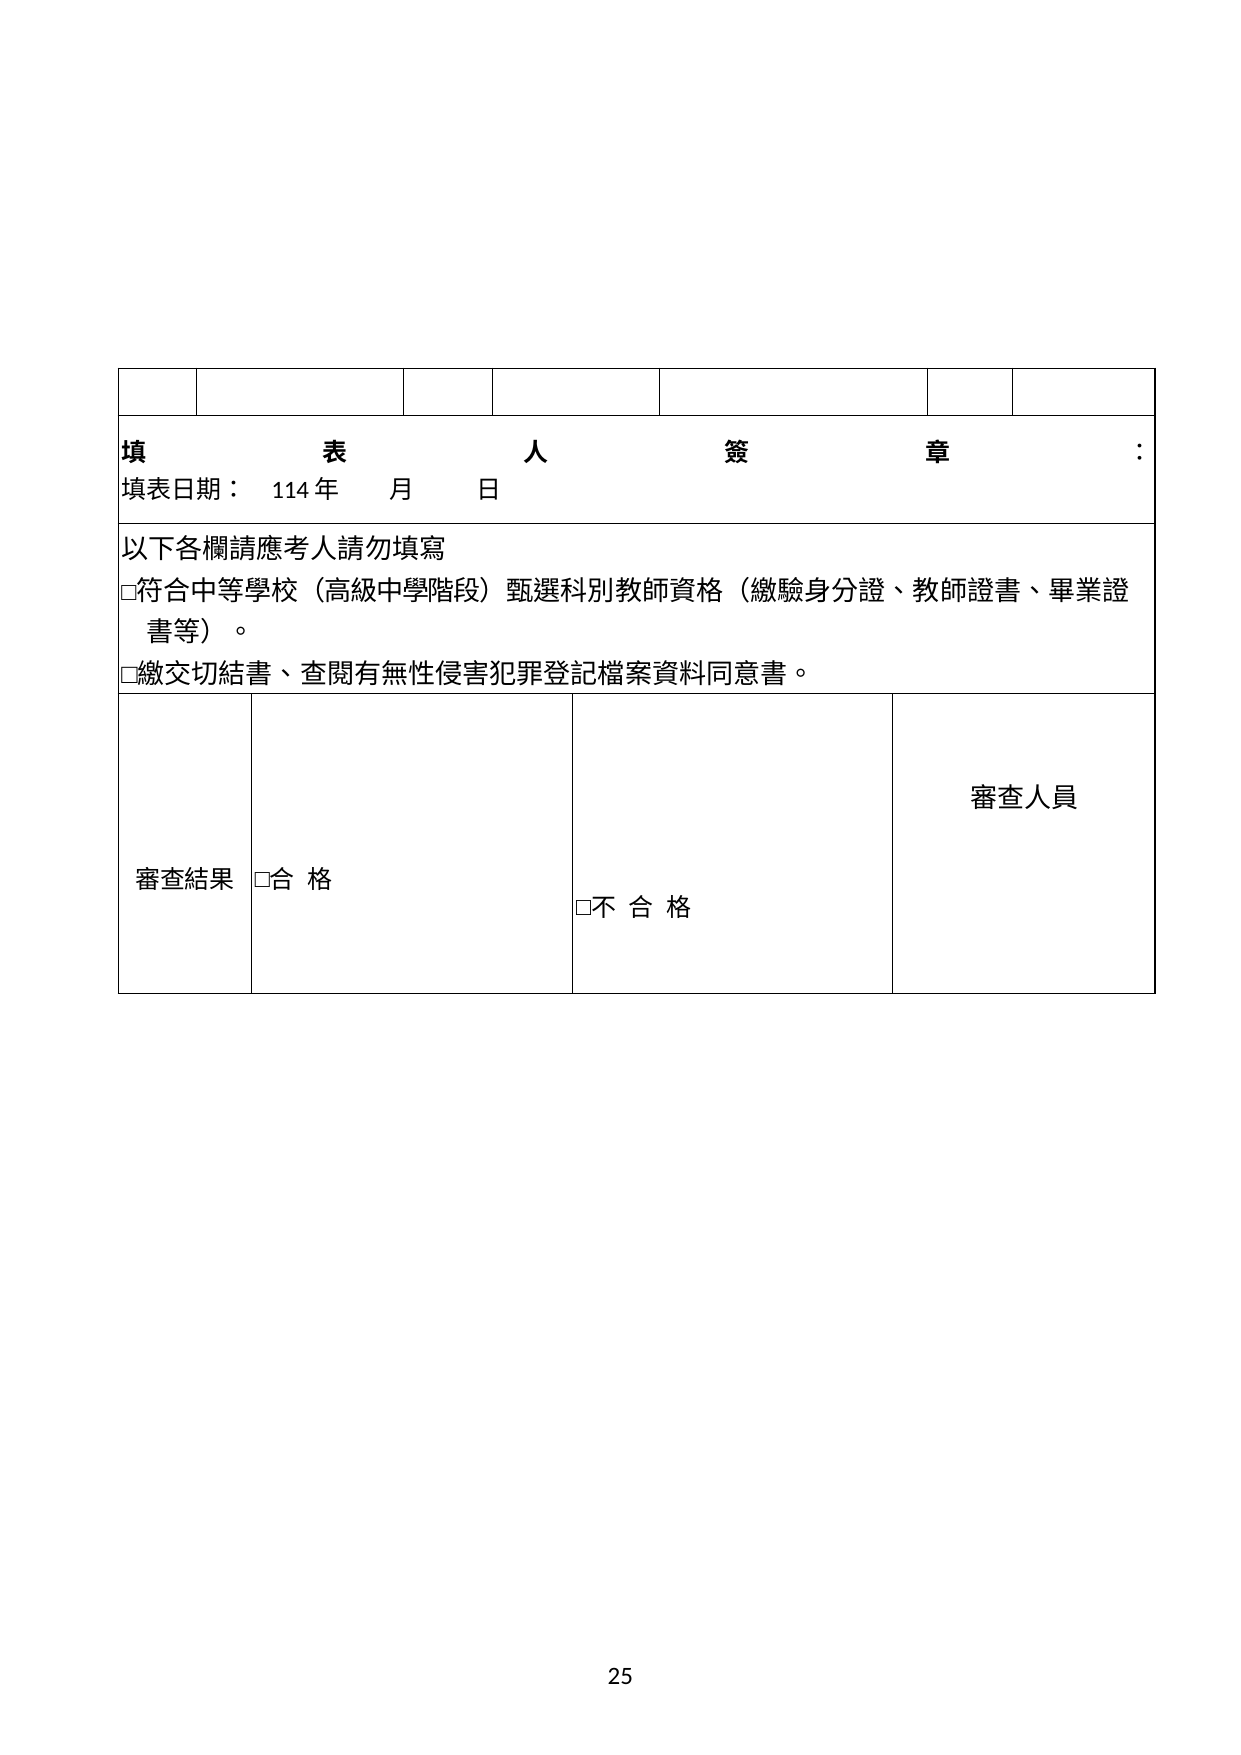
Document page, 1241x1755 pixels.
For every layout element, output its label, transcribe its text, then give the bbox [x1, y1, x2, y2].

table_cell [404, 369, 492, 415]
table_cell [119, 369, 196, 415]
table_cell [197, 369, 403, 415]
table_cell 審查結果 [119, 694, 251, 993]
table_cell [493, 369, 659, 415]
table_cell [928, 369, 1012, 415]
table_cell 以下各欄請應考人請勿填寫 □符合中等學校（高級中學階段）甄選科別教師資格（繳驗身分證、教師證書、畢業證書等）。 □繳交切結書、查閱有無性侵害犯罪登記檔案資料同意書。 [119, 524, 1154, 693]
table_cell 填表人簽章： 填表日期： 114年 月 日 [119, 416, 1154, 522]
table_cell □合 格 [252, 694, 572, 993]
table_cell [1013, 369, 1154, 415]
table_cell 審查人員 [893, 694, 1154, 993]
table_cell [660, 369, 927, 415]
table_cell □不 合 格 [573, 694, 892, 993]
